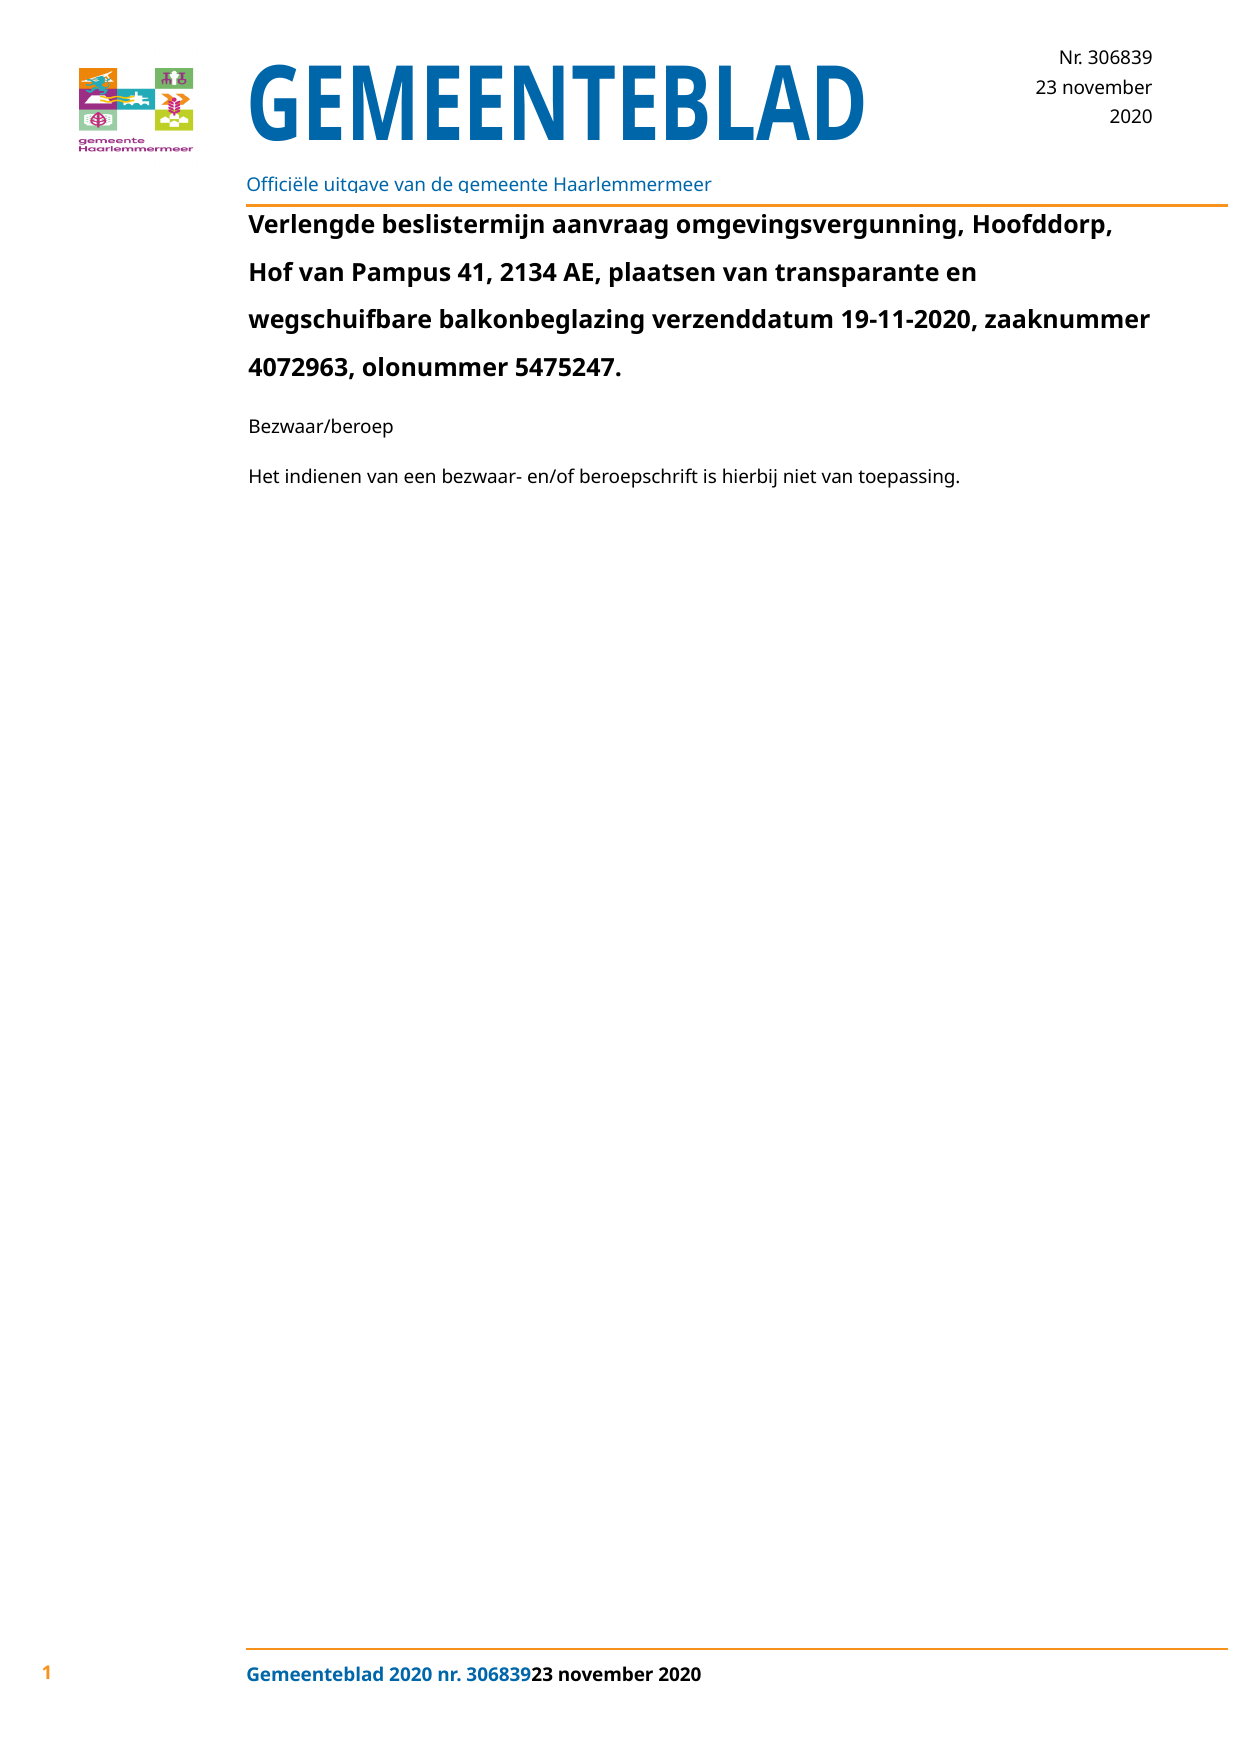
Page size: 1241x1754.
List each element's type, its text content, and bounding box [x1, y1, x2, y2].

text Bezwaar/beroep [248, 413, 1152, 439]
picture [41, 47, 231, 172]
text Verlengde beslistermijn aanvraag omgevingsvergunning, Hoofddorp, Hof van Pampus 41, 2134 AE, plaatsen van transparante en wegschuifbare balkonbeglazing verzenddatum 19-11-2020, zaaknummer 4072963, olonummer 5475247. [248, 207, 1152, 384]
text Het indienen van een bezwaar- en/of beroepschrift is hierbij niet van toepassing. [248, 463, 1152, 489]
